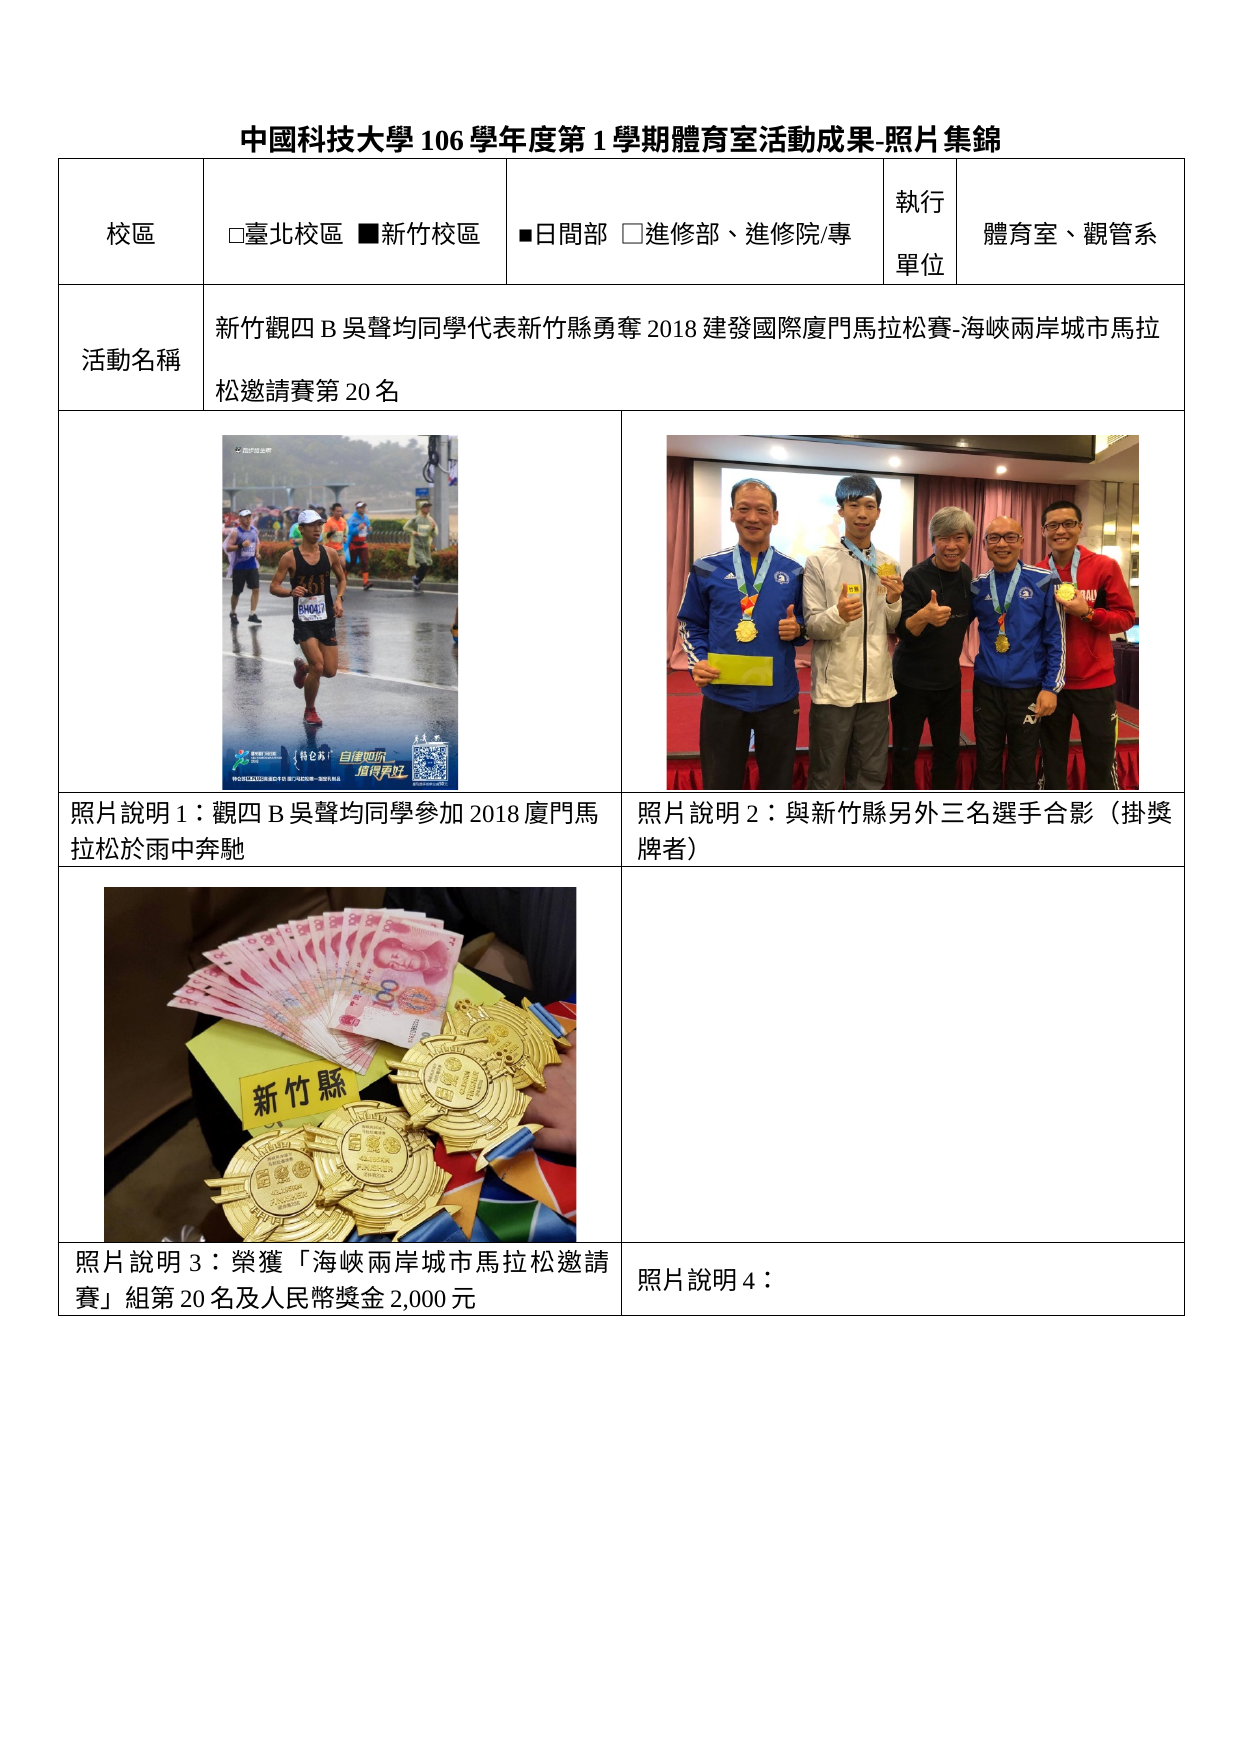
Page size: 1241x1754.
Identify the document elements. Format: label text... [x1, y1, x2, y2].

table_header 校區 [59, 159, 203, 284]
table_cell 照片說明1：觀四B吳聲均同學參加2018廈門馬拉松於雨中奔馳 [59, 793, 621, 866]
text 中國科技大學106學年度第1學期體育室活動成果-照片集錦 [104, 96, 1136, 158]
table_cell 新竹觀四B吳聲均同學代表新竹縣勇奪2018建發國際廈門馬拉松賽-海峽兩岸城市馬拉松邀請賽第20名 [204, 285, 1184, 410]
table_cell 照片說明4： [622, 1243, 1184, 1315]
table_cell [59, 411, 621, 792]
table_header □臺北校區 ■新竹校區 [204, 159, 506, 284]
table_header ■日間部 □進修部、進修院/專 [507, 159, 883, 284]
table_header 體育室、觀管系 [957, 159, 1184, 284]
table_cell [59, 867, 621, 1242]
table_cell [622, 867, 1184, 1242]
table_cell [622, 411, 1184, 792]
table_header 執行單位 [884, 159, 956, 284]
table_cell 照片說明3：榮獲「海峽兩岸城市馬拉松邀請賽」組第20名及人民幣獎金2,000元 [59, 1243, 621, 1315]
table_cell 照片說明2：與新竹縣另外三名選手合影（掛獎牌者） [622, 793, 1184, 866]
table_cell 活動名稱 [59, 285, 203, 410]
